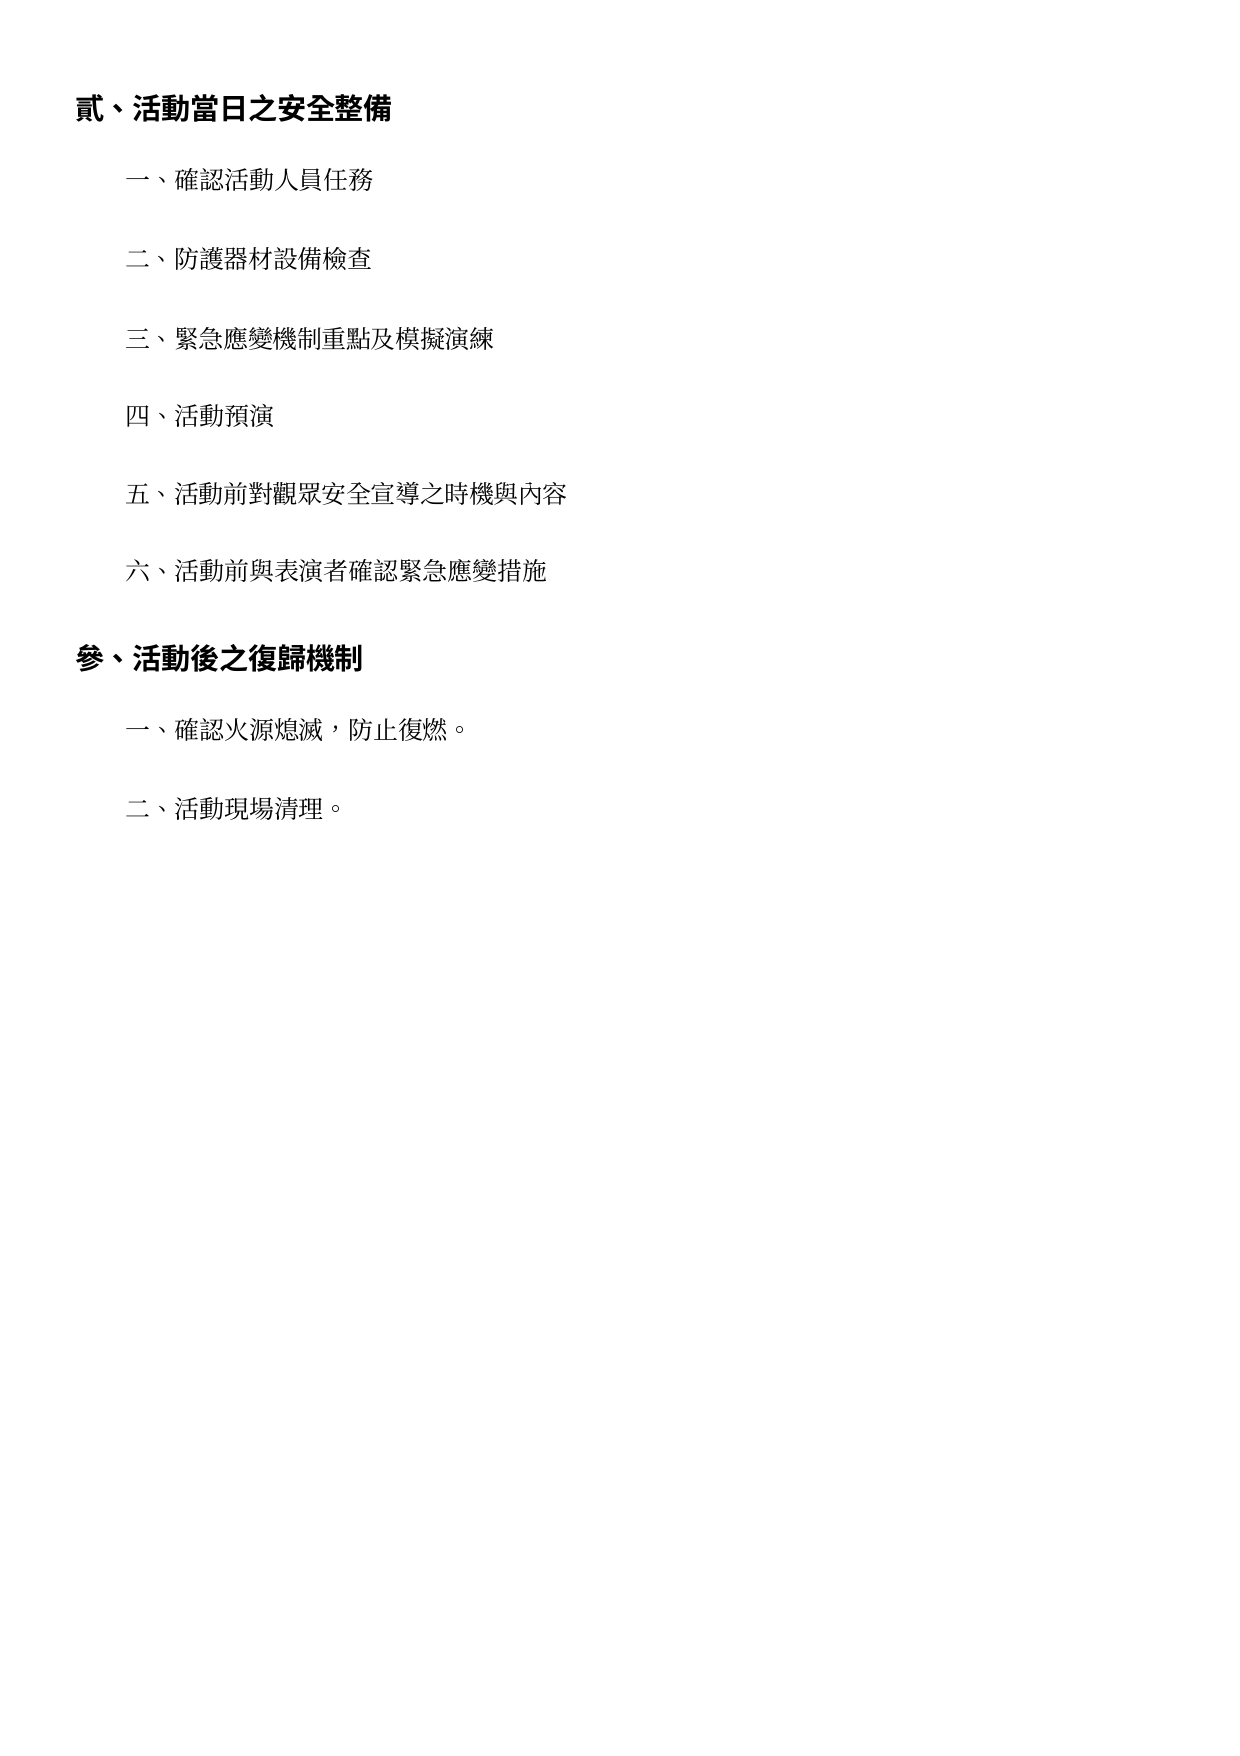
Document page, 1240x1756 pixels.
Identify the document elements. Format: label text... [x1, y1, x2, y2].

text 三、緊急應變機制重點及模擬演練四、活動預演 [125, 319, 497, 433]
text 一、確認火源熄滅，防止復燃。二、活動現場清理。 [125, 711, 474, 826]
subtitle 貳、活動當日之安全整備 [75, 81, 1187, 128]
subtitle 參、活動後之復歸機制 [75, 629, 1187, 680]
text 五、活動前對觀眾安全宣導之時機與內容六、活動前與表演者確認緊急應變措施 [125, 474, 571, 588]
text 一、確認活動人員任務二、防護器材設備檢查 [125, 161, 375, 276]
